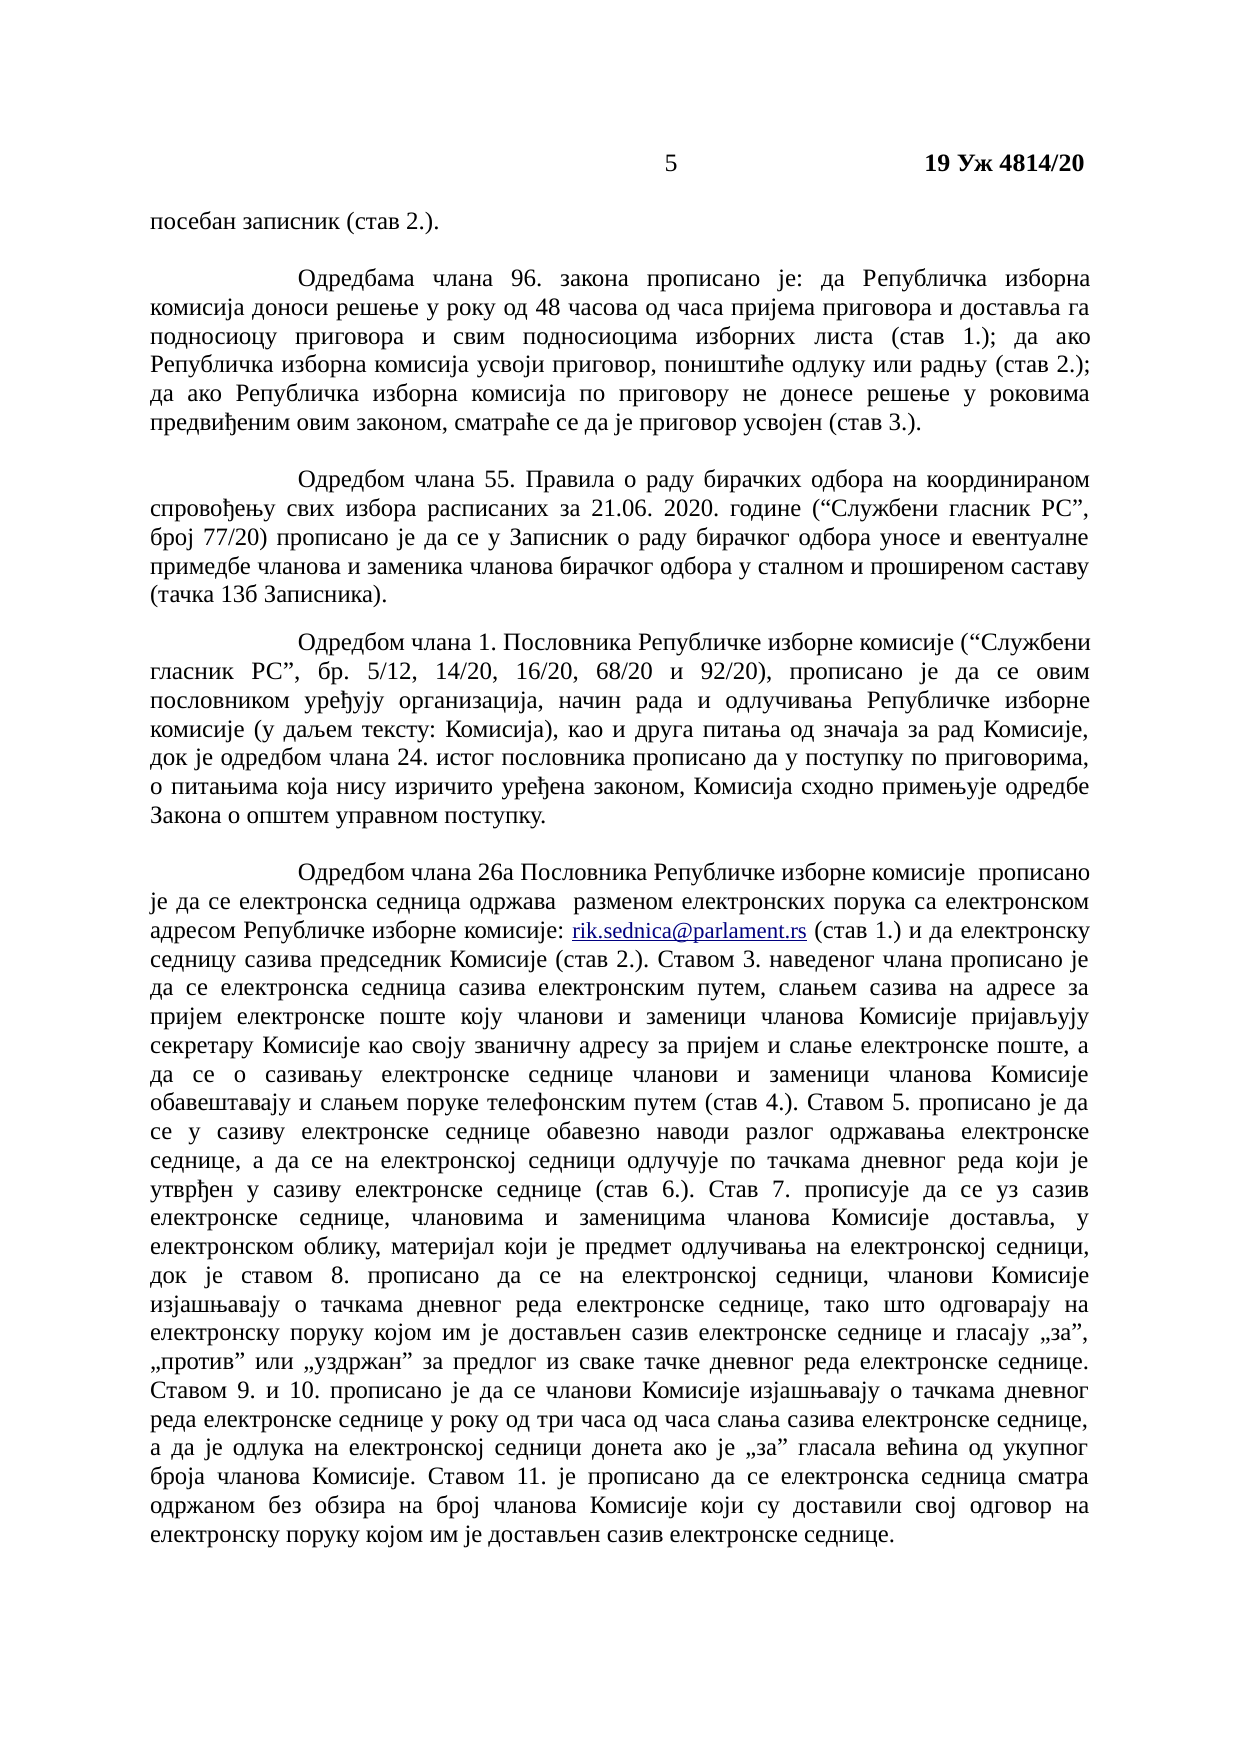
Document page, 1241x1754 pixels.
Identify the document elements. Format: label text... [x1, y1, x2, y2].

text Одредбом члана 55. Правила о раду бирачких одбора на координираном спровођењу свих избора расписаних за 21.06. 2020. године (“Службени гласник РС”, број 77/20) прописано је да се у Записник о раду бирачког одбора уносе и евентуалне примедбе чланова и заменика чланова бирачког одбора у сталном и проширеном саставу (тачка 13б Записника). [150, 464, 1091, 608]
text Одредбом члана 26а Пословника Републичке изборне комисије прописано је да се електронска седница одржава разменом електронских порука са електронском адресом Републичке изборне комисије: rik.sednica@parlament.rs (став 1.) и да електронску седницу сазива председник Комисије (став 2.). Ставом 3. наведеног члана прописано је да се електронска седница сазива електронским путем, слањем сазива на адресе за пријем електронске поште коју чланови и заменици чланова Комисије пријављују секретару Комисије као своју званичну адресу за пријем и слање електронске поште, а да се о сазивању електронске седнице чланови и заменици чланова Комисије обавештавају и слањем поруке телефонским путем (став 4.). Ставом 5. прописано је да се у сазиву електронске седнице обавезно наводи разлог одржавања електронске седнице, а да се на електронској седници одлучује по тачкама дневног реда који је утврђен у сазиву електронске седнице (став 6.). Став 7. прописује да се уз сазив електронске седнице, члановима и заменицима чланова Комисије доставља, у електронском облику, материјал који је предмет одлучивања на електронској седници, док је ставом 8. прописано да се на електронској седници, чланови Комисије изјашњавају о тачкама дневног реда електронске седнице, тако што одговарају на електронску поруку којом им је достављен сазив електронске седнице и гласају „за”, „против” или „уздржан” за предлог из сваке тачке дневног реда електронске седнице. Ставом 9. и 10. прописано је да се чланови Комисије изјашњавају о тачкама дневног реда електронске седнице у року од три часа од часа слања сазива електронске седнице, а да је одлука на електронској седници донета ако је „за” гласала већина од укупног броја чланова Комисије. Ставом 11. је прописано да се електронска седница сматра одржаном без обзира на број чланова Комисије који су доставили свој одговор на електронску поруку којом им је достављен сазив електронске седнице. [150, 857, 1091, 1547]
text Одредбама члана 96. закона прописано је: да Републичка изборна комисија доноси решење у року од 48 часова од часа пријема приговора и доставља га подносиоцу приговора и свим подносиоцима изборних листа (став 1.); да ако Републичка изборна комисија усвоји приговор, поништиће одлуку или радњу (став 2.); да ако Републичка изборна комисија по приговору не донесе решење у роковима предвиђеним овим законом, сматраће се да је приговор усвојен (став 3.). [150, 263, 1091, 436]
text посебан записник (став 2.). [150, 206, 1091, 234]
text Одредбом члана 1. Пословника Републичке изборне комисије (“Службени гласник РС”, бр. 5/12, 14/20, 16/20, 68/20 и 92/20), прописано је да се овим пословником уређују организација, начин рада и одлучивања Републичке изборне комисије (у даљем тексту: Комисија), као и друга питања од значаја за рад Комисије, док је одредбом члана 24. истог пословника прописано да у поступку по приговорима, о питањима која нису изричито уређена законом, Комисија сходно примењује одредбе Закона о општем управном поступку. [150, 627, 1091, 829]
